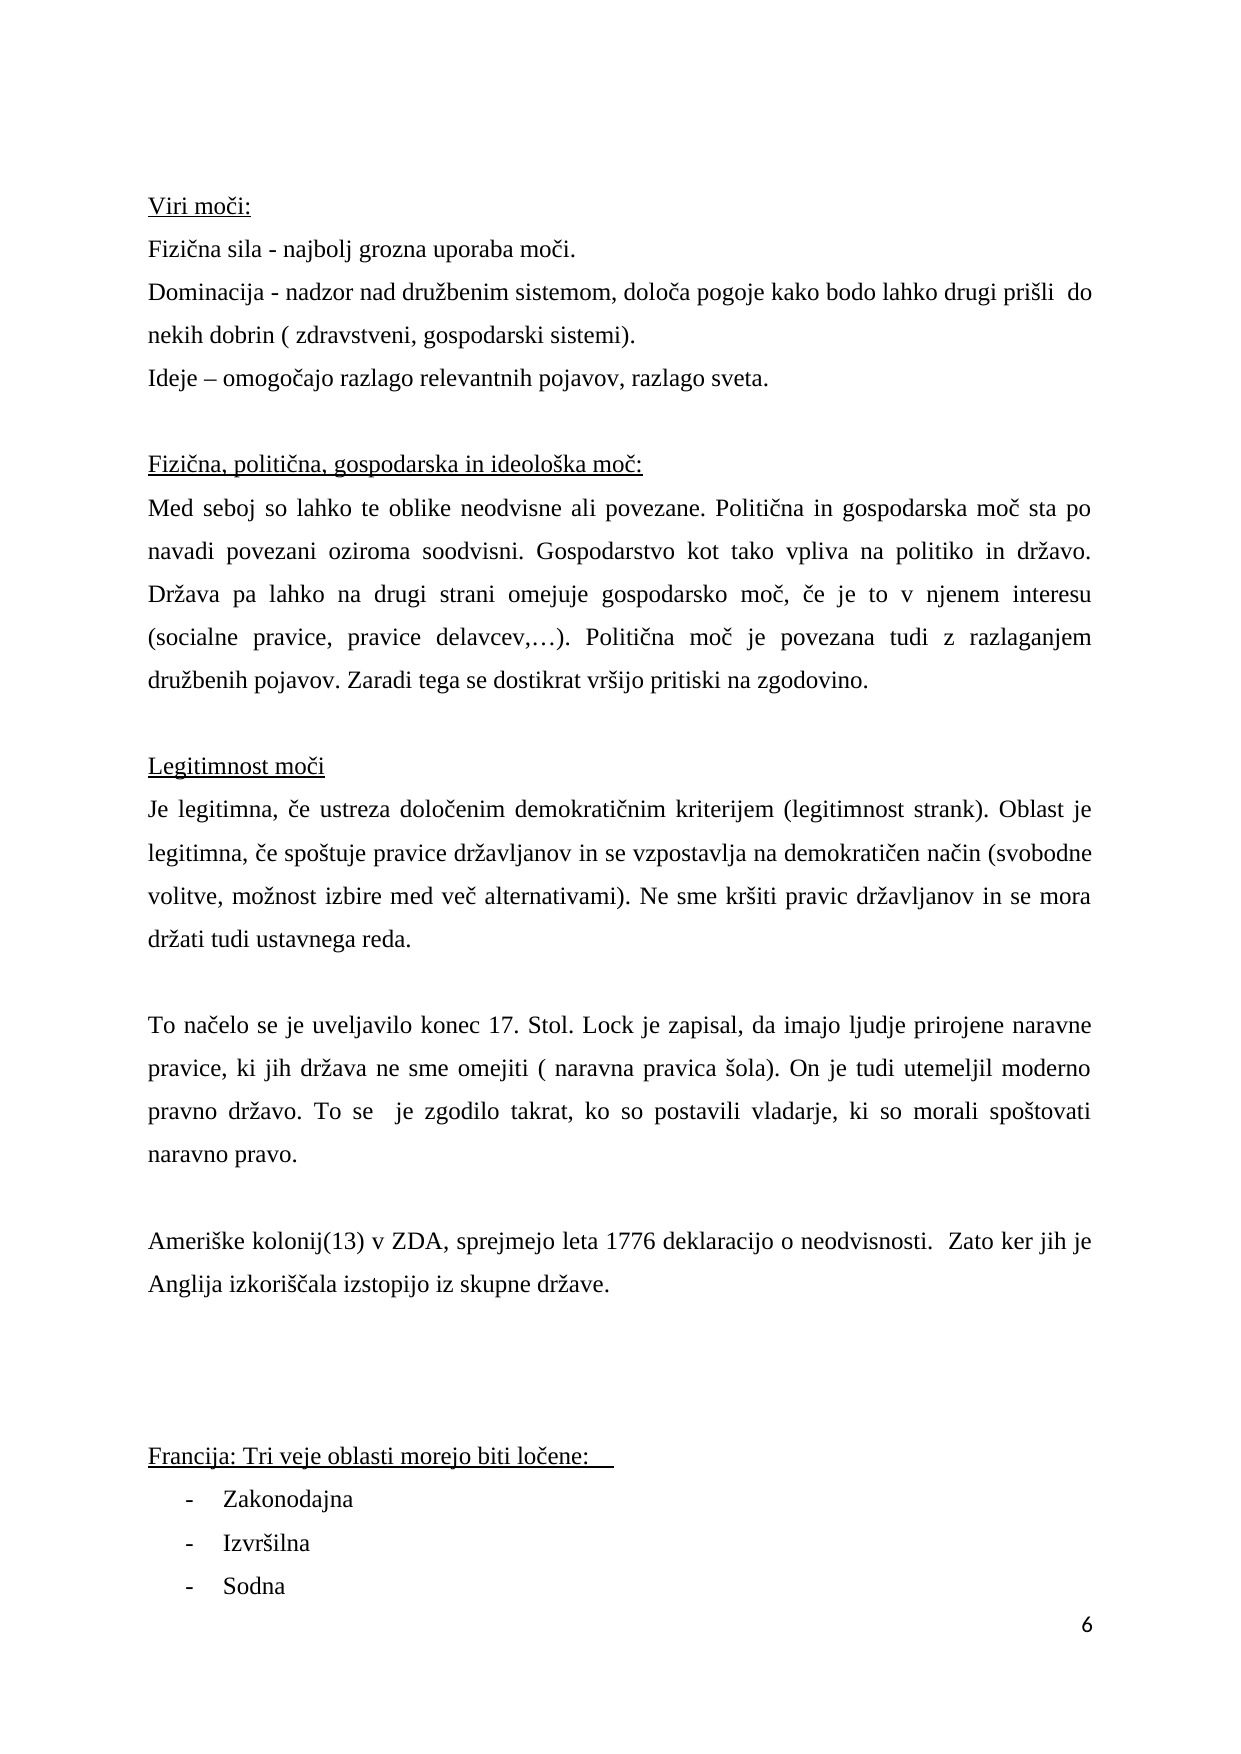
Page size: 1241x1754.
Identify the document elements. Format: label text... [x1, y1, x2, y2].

text Ideje – omogočajo razlago relevantnih pojavov, razlago sveta. [148, 363, 1093, 392]
text Med seboj so lahko te oblike neodvisne ali povezane. Politična in gospodarska moč sta po navadi povezani oziroma soodvisni. Gospodarstvo kot tako vpliva na politiko in državo. Država pa lahko na drugi strani omejuje gospodarsko moč, če je to v njenem interesu (socialne pravice, pravice delavcev,…). Politična moč je povezana tudi z razlaganjem družbenih pojavov. Zaradi tega se dostikrat vršijo pritiski na zgodovino. [148, 493, 1093, 694]
text Je legitimna, če ustreza določenim demokratičnim kriterijem (legitimnost strank). Oblast je legitimna, če spoštuje pravice državljanov in se vzpostavlja na demokratičen način (svobodne volitve, možnost izbire med več alternativami). Ne sme kršiti pravic državljanov in se mora držati tudi ustavnega reda. [148, 794, 1093, 953]
text Ameriške kolonij(13) v ZDA, sprejmejo leta 1776 deklaracijo o neodvisnosti. Zato ker jih je Anglija izkoriščala izstopijo iz skupne države. [148, 1226, 1093, 1298]
list Zakonodajna [185, 1484, 1093, 1513]
list Izvršilna [185, 1528, 1093, 1556]
text Fizična, politična, gospodarska in ideološka moč: [148, 449, 1093, 478]
text Viri moči: [148, 191, 1093, 219]
text Fizična sila - najbolj grozna uporaba moči. [148, 234, 1093, 263]
text Dominacija - nadzor nad družbenim sistemom, določa pogoje kako bodo lahko drugi prišli do nekih dobrin ( zdravstveni, gospodarski sistemi). [148, 277, 1093, 349]
text Legitimnost moči [148, 751, 1093, 780]
text To načelo se je uveljavilo konec 17. Stol. Lock je zapisal, da imajo ljudje prirojene naravne pravice, ki jih država ne sme omejiti ( naravna pravica šola). On je tudi utemeljil moderno pravno državo. To se je zgodilo takrat, ko so postavili vladarje, ki so morali spoštovati naravno pravo. [148, 1010, 1093, 1168]
text Francija: Tri veje oblasti morejo biti ločene: [148, 1441, 1093, 1470]
list Sodna [185, 1571, 1093, 1599]
